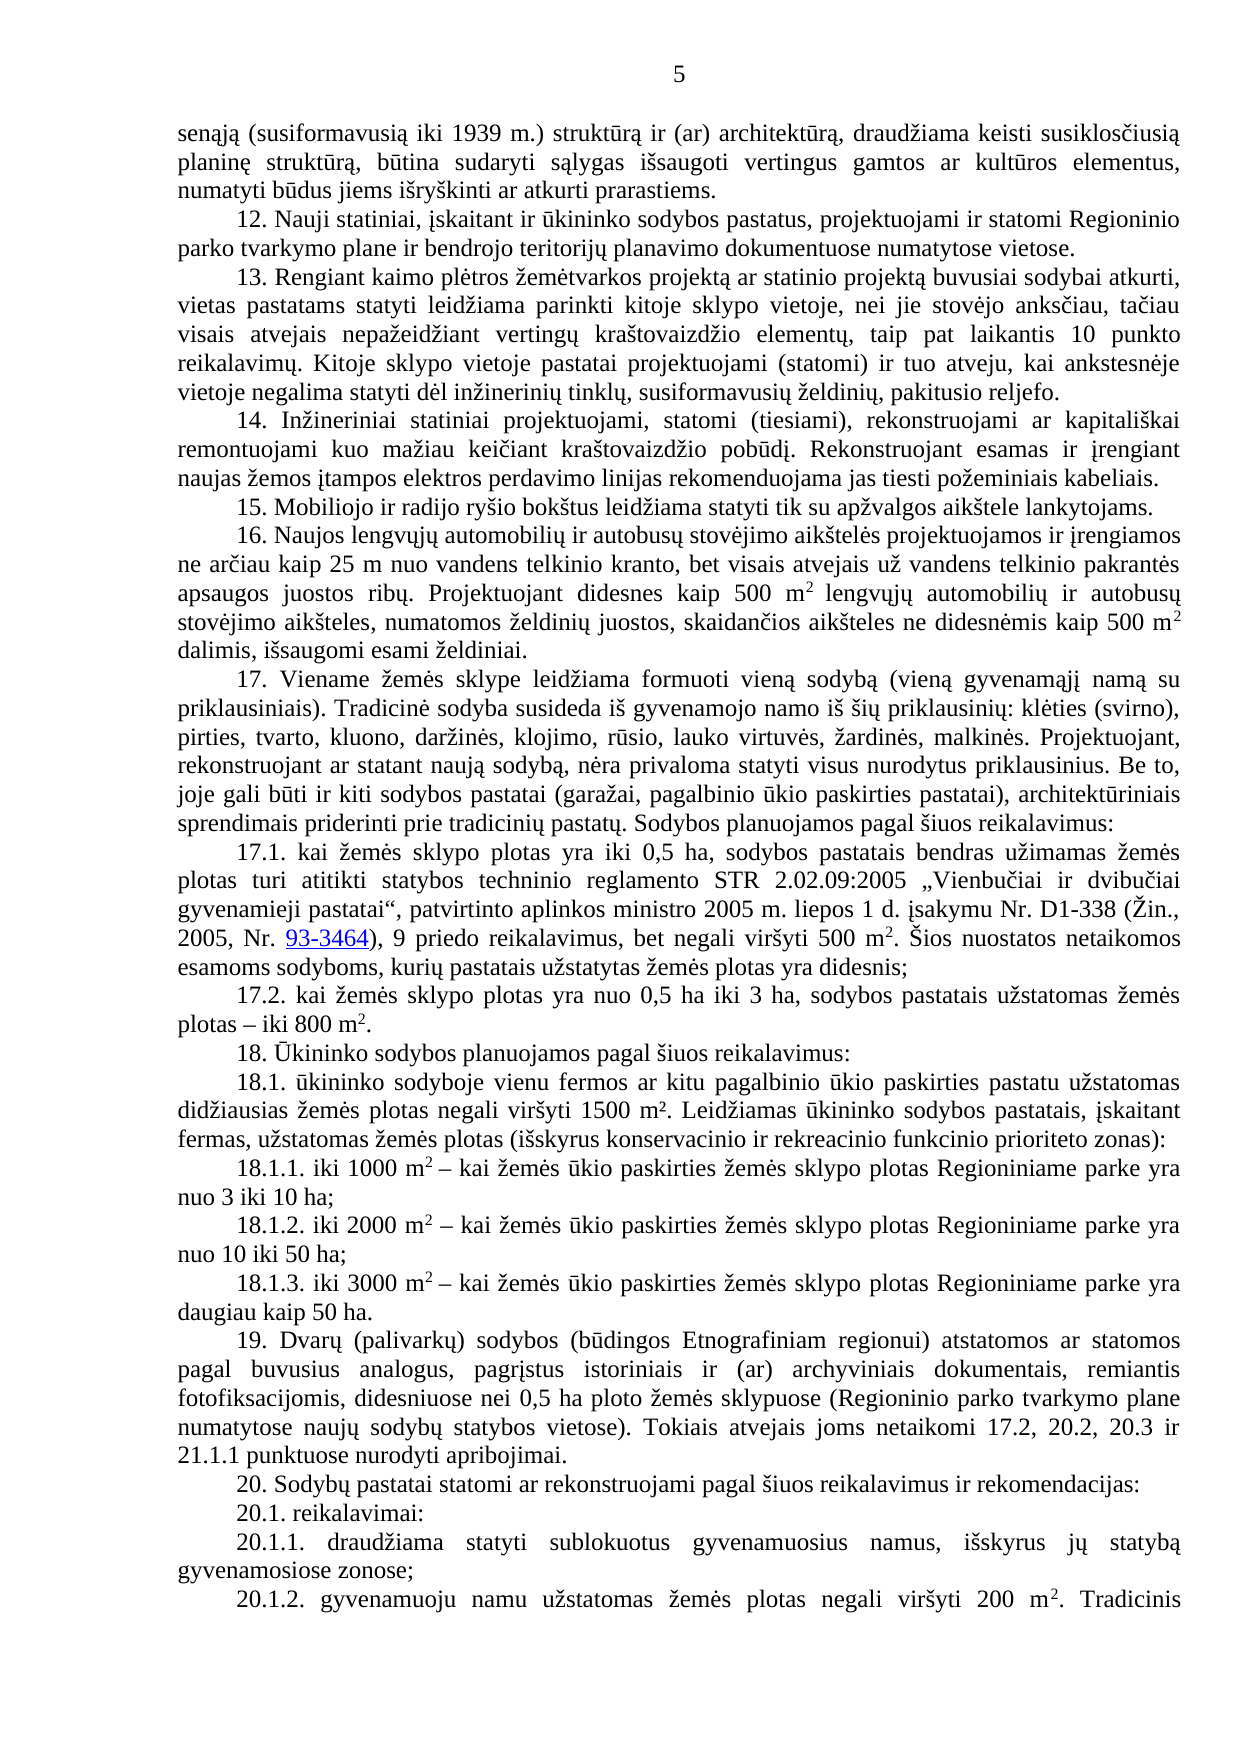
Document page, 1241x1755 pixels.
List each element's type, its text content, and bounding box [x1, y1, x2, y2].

text 19. Dvarų (palivarkų) sodybos (būdingos Etnografiniam regionui) atstatomos ar statomos pagal buvusius analogus, pagrįstus istoriniais ir (ar) archyviniais dokumentais, remiantis fotofiksacijomis, didesniuose nei 0,5 ha ploto žemės sklypuose (Regioninio parko tvarkymo plane numatytose naujų sodybų statybos vietose). Tokiais atvejais joms netaikomi 17.2, 20.2, 20.3 ir 21.1.1 punktuose nurodyti apribojimai. [177, 1326, 1181, 1469]
text 12. Nauji statiniai, įskaitant ir ūkininko sodybos pastatus, projektuojami ir statomi Regioninio parko tvarkymo plane ir bendrojo teritorijų planavimo dokumentuose numatytose vietose. [177, 204, 1181, 262]
text 18.1.2. iki 2000 m2 – kai žemės ūkio paskirties žemės sklypo plotas Regioniniame parke yra nuo 10 iki 50 ha; [177, 1211, 1181, 1268]
text 20.1.2. gyvenamuoju namu užstatomas žemės plotas negali viršyti 200 m2. Tradicinis [177, 1584, 1181, 1613]
text 13. Rengiant kaimo plėtros žemėtvarkos projektą ar statinio projektą buvusiai sodybai atkurti, vietas pastatams statyti leidžiama parinkti kitoje sklypo vietoje, nei jie stovėjo anksčiau, tačiau visais atvejais nepažeidžiant vertingų kraštovaizdžio elementų, taip pat laikantis 10 punkto reikalavimų. Kitoje sklypo vietoje pastatai projektuojami (statomi) ir tuo atveju, kai ankstesnėje vietoje negalima statyti dėl inžinerinių tinklų, susiformavusių želdinių, pakitusio reljefo. [177, 262, 1181, 406]
text 15. Mobiliojo ir radijo ryšio bokštus leidžiama statyti tik su apžvalgos aikštele lankytojams. [177, 492, 1181, 521]
text 18.1.3. iki 3000 m2 – kai žemės ūkio paskirties žemės sklypo plotas Regioniniame parke yra daugiau kaip 50 ha. [177, 1268, 1181, 1326]
text 20. Sodybų pastatai statomi ar rekonstruojami pagal šiuos reikalavimus ir rekomendacijas: [177, 1469, 1181, 1498]
text 18.1.1. iki 1000 m2 – kai žemės ūkio paskirties žemės sklypo plotas Regioniniame parke yra nuo 3 iki 10 ha; [177, 1153, 1181, 1211]
text 17.1. kai žemės sklypo plotas yra iki 0,5 ha, sodybos pastatais bendras užimamas žemės plotas turi atitikti statybos techninio reglamento STR 2.02.09:2005 „Vienbučiai ir dvibučiai gyvenamieji pastatai“, patvirtinto aplinkos ministro 2005 m. liepos 1 d. įsakymu Nr. D1-338 (Žin., 2005, Nr. 93-3464), 9 priedo reikalavimus, bet negali viršyti 500 m2. Šios nuostatos netaikomos esamoms sodyboms, kurių pastatais užstatytas žemės plotas yra didesnis; [177, 837, 1181, 981]
text senąją (susiformavusią iki 1939 m.) struktūrą ir (ar) architektūrą, draudžiama keisti susiklosčiusią planinę struktūrą, būtina sudaryti sąlygas išsaugoti vertingus gamtos ar kultūros elementus, numatyti būdus jiems išryškinti ar atkurti prarastiems. [177, 118, 1181, 204]
text 18.1. ūkininko sodyboje vienu fermos ar kitu pagalbinio ūkio paskirties pastatu užstatomas didžiausias žemės plotas negali viršyti 1500 m². Leidžiamas ūkininko sodybos pastatais, įskaitant fermas, užstatomas žemės plotas (išskyrus konservacinio ir rekreacinio funkcinio prioriteto zonas): [177, 1067, 1181, 1153]
text 20.1. reikalavimai: [177, 1498, 1181, 1527]
text 16. Naujos lengvųjų automobilių ir autobusų stovėjimo aikštelės projektuojamos ir įrengiamos ne arčiau kaip 25 m nuo vandens telkinio kranto, bet visais atvejais už vandens telkinio pakrantės apsaugos juostos ribų. Projektuojant didesnes kaip 500 m2 lengvųjų automobilių ir autobusų stovėjimo aikšteles, numatomos želdinių juostos, skaidančios aikšteles ne didesnėmis kaip 500 m2 dalimis, išsaugomi esami želdiniai. [177, 521, 1181, 664]
text 18. Ūkininko sodybos planuojamos pagal šiuos reikalavimus: [177, 1038, 1181, 1067]
text 17.2. kai žemės sklypo plotas yra nuo 0,5 ha iki 3 ha, sodybos pastatais užstatomas žemės plotas – iki 800 m2. [177, 981, 1181, 1038]
text 17. Viename žemės sklype leidžiama formuoti vieną sodybą (vieną gyvenamąjį namą su priklausiniais). Tradicinė sodyba susideda iš gyvenamojo namo iš šių priklausinių: klėties (svirno), pirties, tvarto, kluono, daržinės, klojimo, rūsio, lauko virtuvės, žardinės, malkinės. Projektuojant, rekonstruojant ar statant naują sodybą, nėra privaloma statyti visus nurodytus priklausinius. Be to, joje gali būti ir kiti sodybos pastatai (garažai, pagalbinio ūkio paskirties pastatai), architektūriniais sprendimais priderinti prie tradicinių pastatų. Sodybos planuojamos pagal šiuos reikalavimus: [177, 664, 1181, 837]
text 20.1.1. draudžiama statyti sublokuotus gyvenamuosius namus, išskyrus jų statybą gyvenamosiose zonose; [177, 1527, 1181, 1584]
text 14. Inžineriniai statiniai projektuojami, statomi (tiesiami), rekonstruojami ar kapitališkai remontuojami kuo mažiau keičiant kraštovaizdžio pobūdį. Rekonstruojant esamas ir įrengiant naujas žemos įtampos elektros perdavimo linijas rekomenduojama jas tiesti požeminiais kabeliais. [177, 406, 1181, 492]
